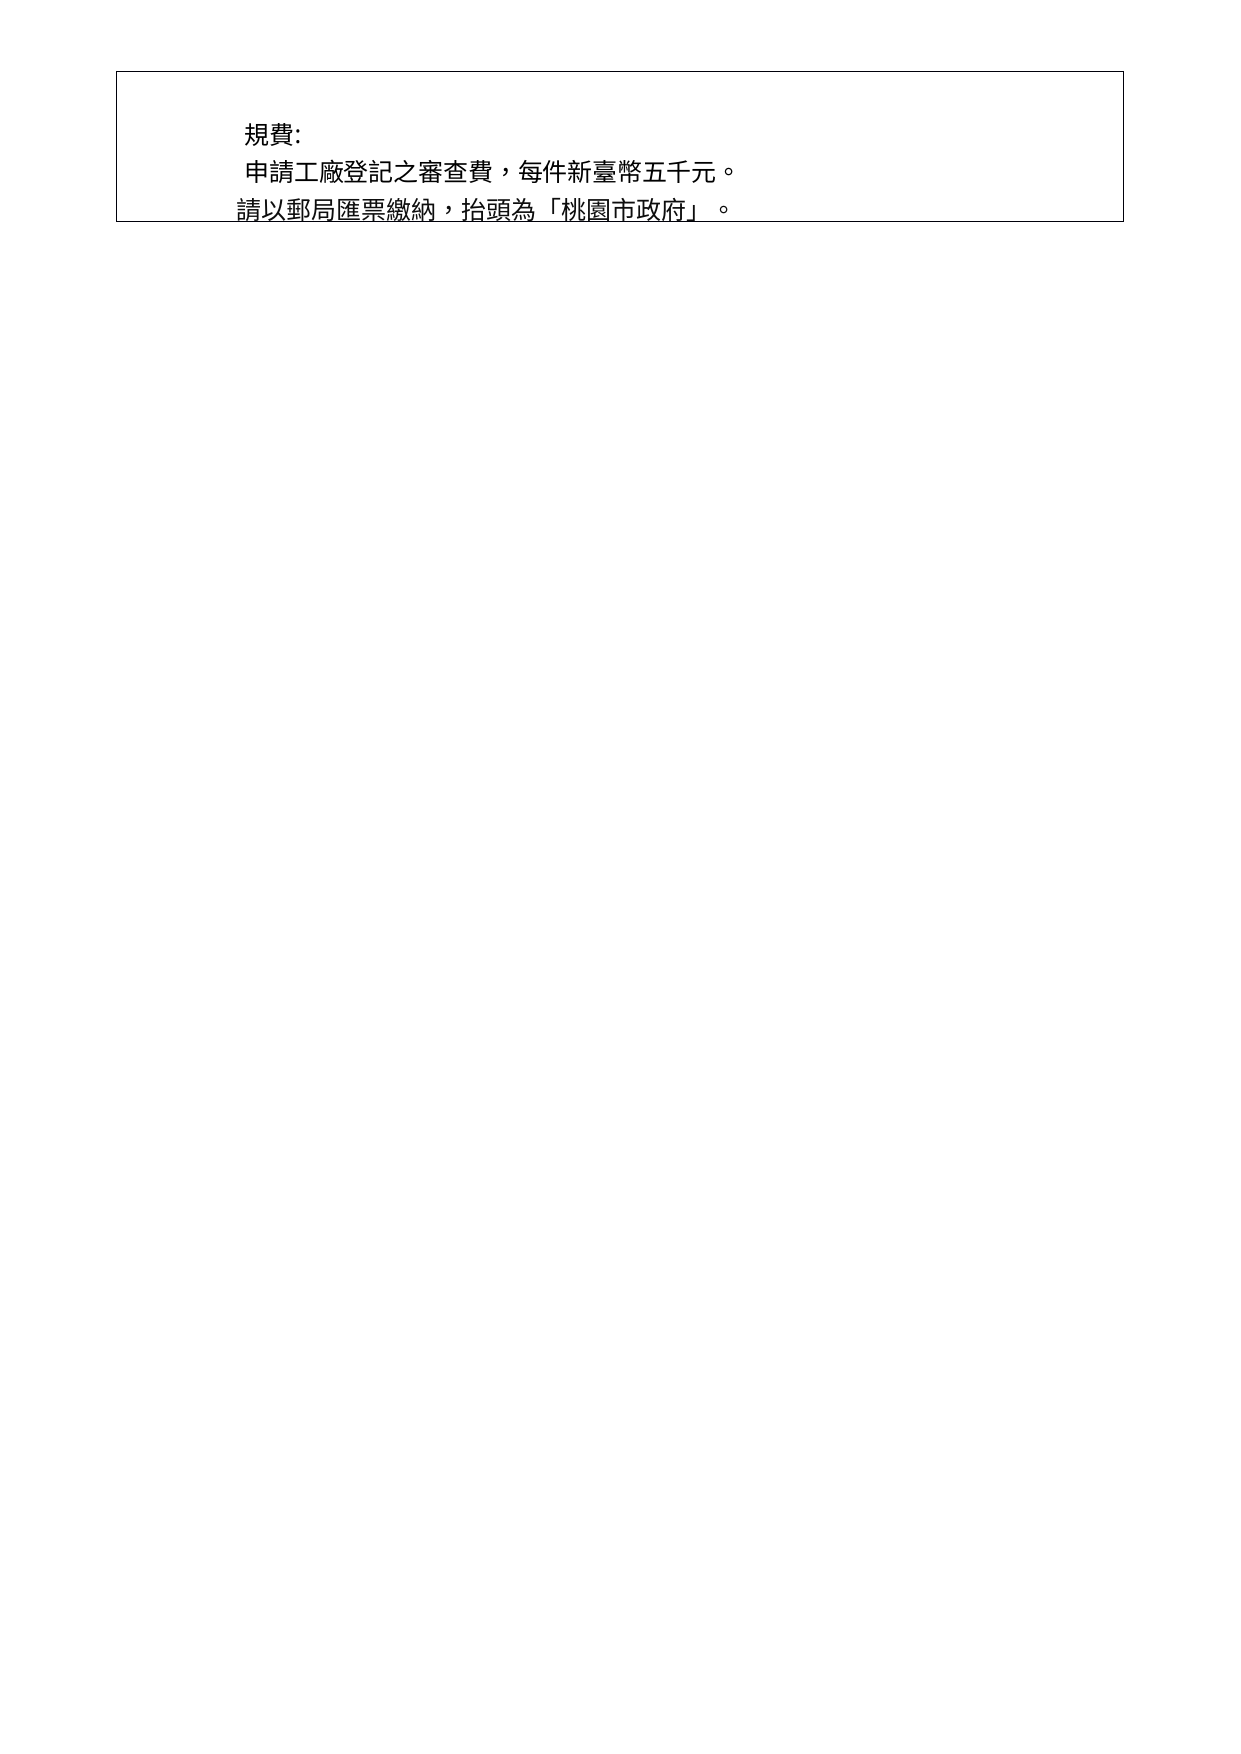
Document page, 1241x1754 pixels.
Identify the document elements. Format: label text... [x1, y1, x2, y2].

table_cell 規費: 申請工廠登記之審查費，每件新臺幣五千元。 請以郵局匯票繳納，抬頭為「桃園市政府」。 [117, 72, 1123, 221]
